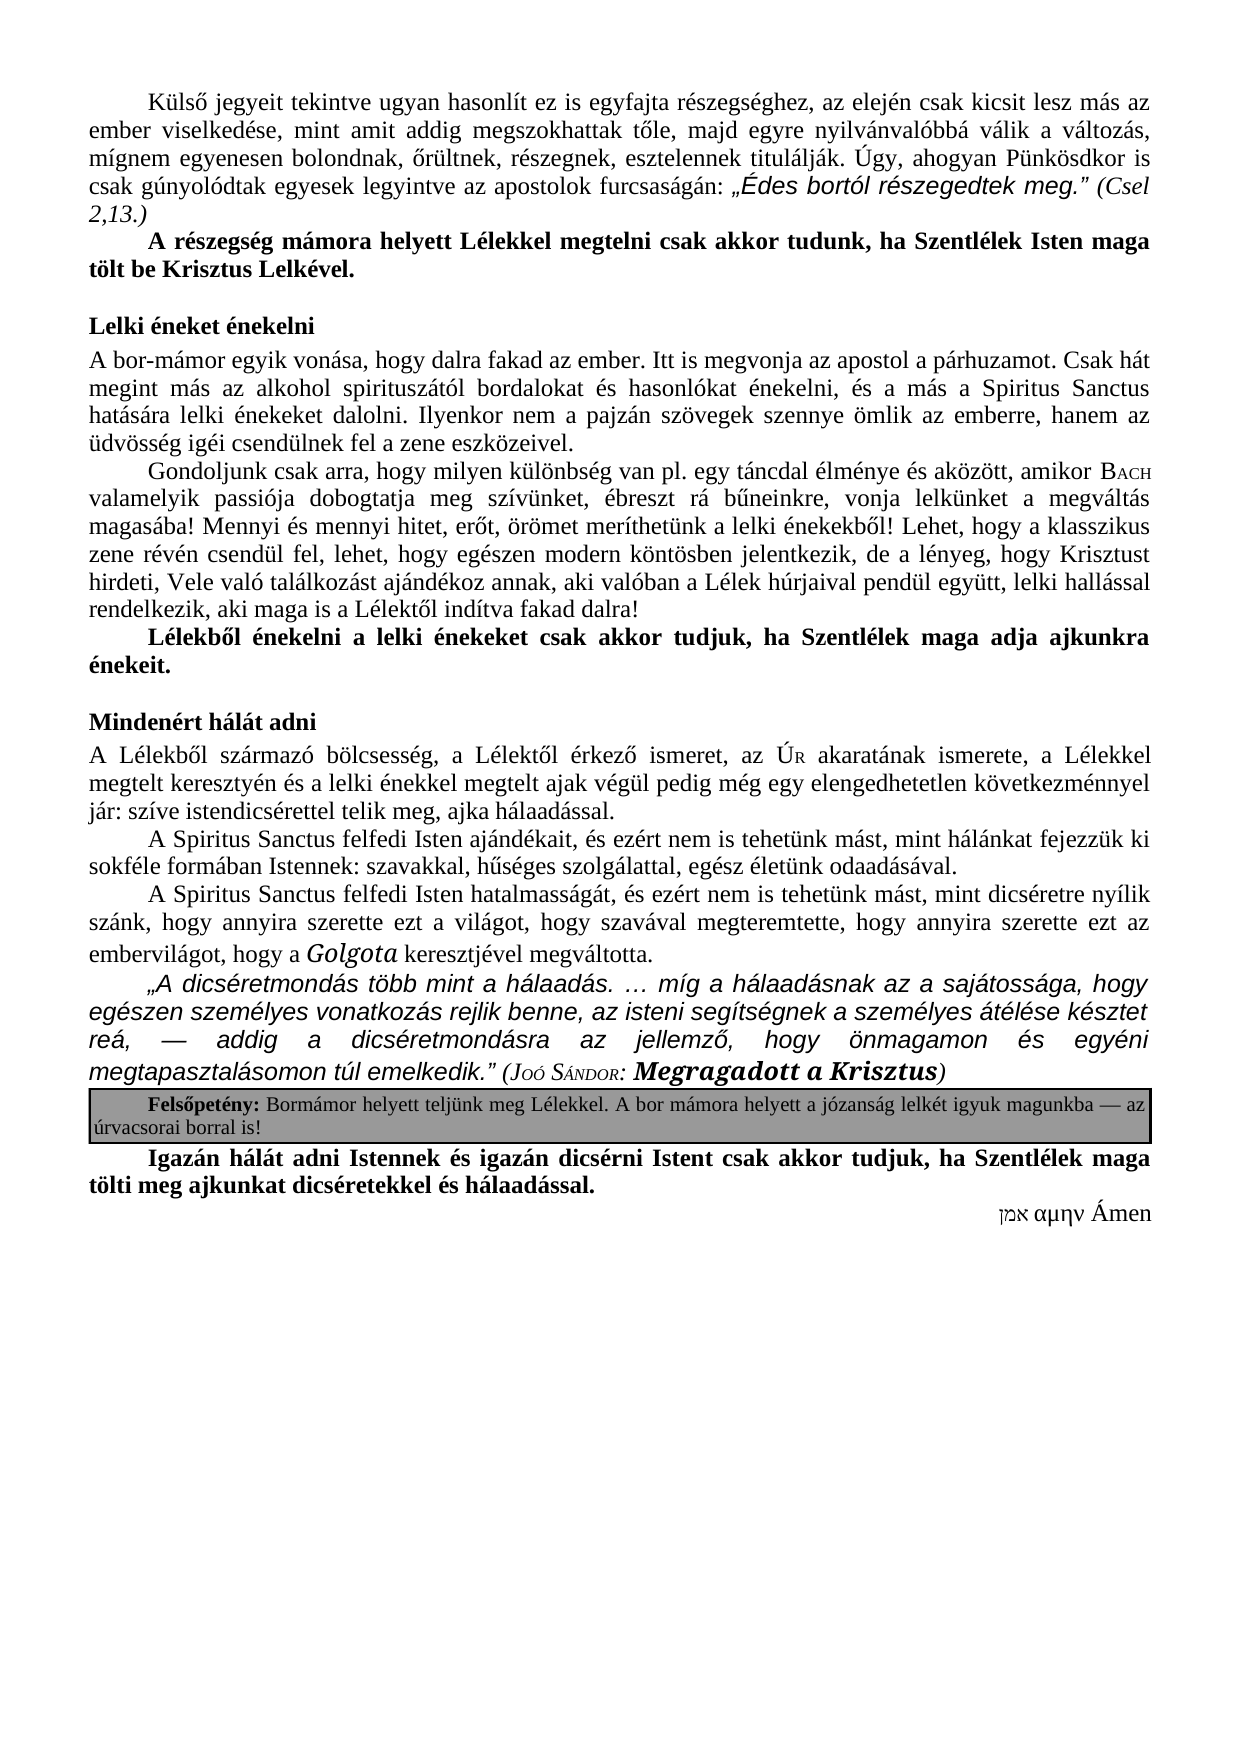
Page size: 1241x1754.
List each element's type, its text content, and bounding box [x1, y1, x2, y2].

text A részegség mámora helyett Lélekkel megtelni csak akkor tudunk, ha Szentlélek Isten maga tölt be Krisztus Lelkével. [88, 227, 1152, 283]
text A Spiritus Sanctus felfedi Isten hatalmasságát, és ezért nem is tehetünk mást, mint dicséretre nyílik szánk, hogy annyira szerette ezt a világot, hogy szavával megteremtette, hogy annyira szerette ezt az embervilágot, hogy a Golgota keresztjével megváltotta. [88, 880, 1152, 969]
text A bor-mámor egyik vonása, hogy dalra fakad az ember. Itt is megvonja az apostol a párhuzamot. Csak hát megint más az alkohol spirituszától bordalokat és hasonlókat énekelni, és a más a Spiritus Sanctus hatására lelki énekeket dalolni. Ilyenkor nem a pajzán szövegek szennye ömlik az emberre, hanem az üdvösség igéi csendülnek fel a zene eszközeivel. [88, 346, 1152, 457]
subtitle Mindenért hálát adni [88, 708, 1152, 736]
text A Lélekből származó bölcsesség, a Lélektől érkező ismeret, az Úr akaratának ismerete, a Lélekkel megtelt keresztyén és a lelki énekkel megtelt ajak végül pedig még egy elengedhetetlen következménnyel jár: szíve istendicsérettel telik meg, ajka hálaadással. [88, 742, 1152, 825]
text Lélekből énekelni a lelki énekeket csak akkor tudjuk, ha Szentlélek maga adja ajkunkra énekeit. [88, 623, 1152, 678]
text Felsőpetény: Bormámor helyett teljünk meg Lélekkel. A bor mámora helyett a józanság lelkét igyuk magunkba ― az úrvacsorai borral is! [91, 1090, 1149, 1142]
text „A dicséretmondás több mint a hálaadás. … míg a hálaadásnak az a sajátossága, hogy egészen személyes vonatkozás rejlik benne, az isteni segítségnek a személyes átélése késztet reá, — addig a dicséretmondásra az jellemző, hogy önmagamon és egyéni megtapasztalásomon túl emelkedik.” (Joó Sándor: Megragadott a Krisztus) [88, 969, 1152, 1088]
text Igazán hálát adni Istennek és igazán dicsérni Istent csak akkor tudjuk, ha Szentlélek maga tölti meg ajkunkat dicséretekkel és hálaadással. [88, 1144, 1152, 1199]
text Gondoljunk csak arra, hogy milyen különbség van pl. egy táncdal élménye és aközött, amikor Bach valamelyik passiója dobogtatja meg szívünket, ébreszt rá bűneinkre, vonja lelkünket a megváltás magasába! Mennyi és mennyi hitet, erőt, örömet meríthetünk a lelki énekekből! Lehet, hogy a klasszikus zene révén csendül fel, lehet, hogy egészen modern köntösben jelentkezik, de a lényeg, hogy Krisztust hirdeti, Vele való találkozást ajándékoz annak, aki valóban a Lélek húrjaival pendül együtt, lelki hallással rendelkezik, aki maga is a Lélektől indítva fakad dalra! [88, 457, 1152, 623]
text Külső jegyeit tekintve ugyan hasonlít ez is egyfajta részegséghez, az elején csak kicsit lesz más az ember viselkedése, mint amit addig megszokhattak tőle, majd egyre nyilvánvalóbbá válik a változás, mígnem egyenesen bolondnak, őrültnek, részegnek, esztelennek titulálják. Úgy, ahogyan Pünkösdkor is csak gúnyolódtak egyesek legyintve az apostolok furcsaságán: „Édes bortól részegedtek meg.” (Csel 2,13.) [88, 88, 1152, 227]
text A Spiritus Sanctus felfedi Isten ajándékait, és ezért nem is tehetünk mást, mint hálánkat fejezzük ki sokféle formában Istennek: szavakkal, hűséges szolgálattal, egész életünk odaadásával. [88, 825, 1152, 880]
text אמן αμην Ámen [88, 1199, 1152, 1227]
subtitle Lelki éneket énekelni [88, 312, 1152, 340]
